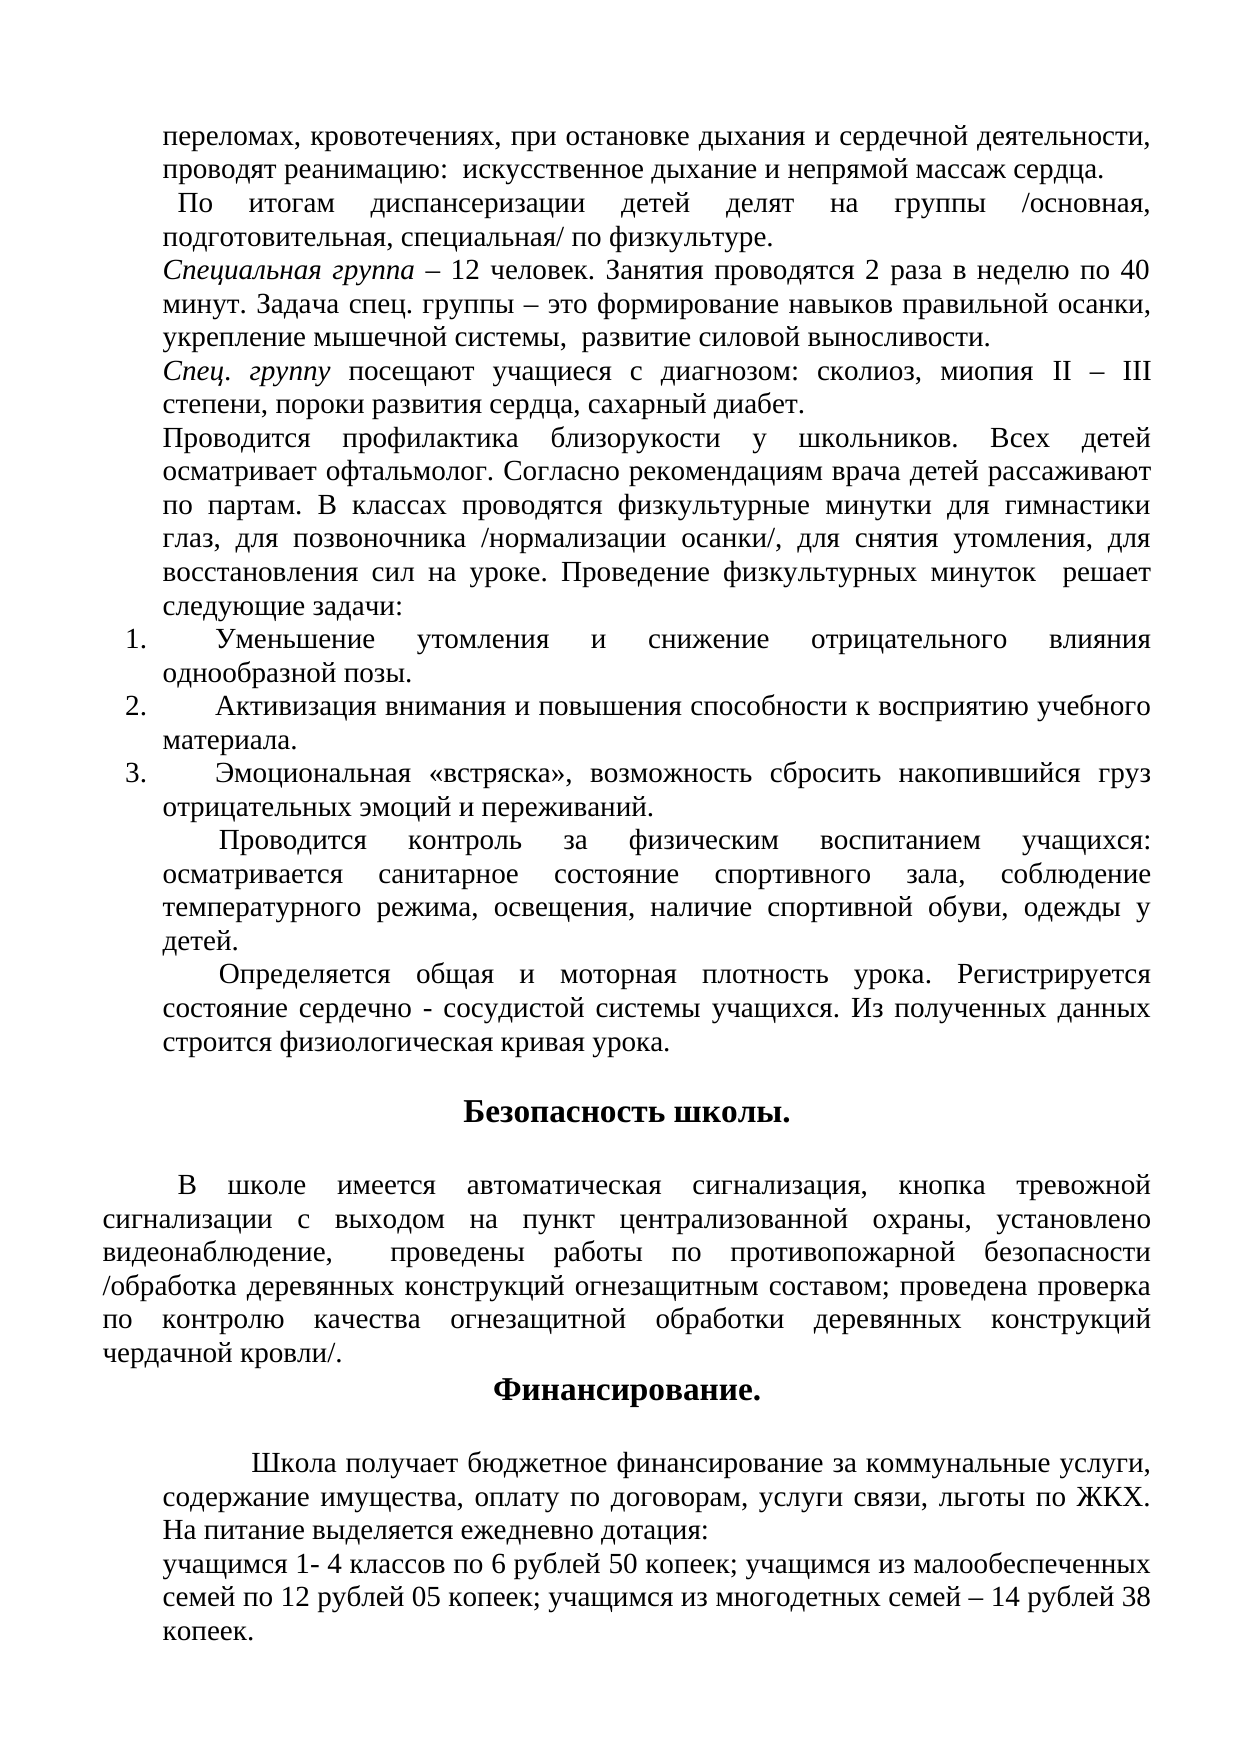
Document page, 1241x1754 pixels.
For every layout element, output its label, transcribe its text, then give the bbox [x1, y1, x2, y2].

list Уменьшение утомления и снижение отрицательного влияния однообразной позы. [125, 621, 1152, 688]
text учащимся 1- 4 классов по 6 рублей 50 копеек; учащимся из малообеспеченных семей по 12 рублей 05 копеек; учащимся из многодетных семей – 14 рублей 38 копеек. [162, 1546, 1152, 1647]
text Определяется общая и моторная плотность урока. Регистрируется состояние сердечно - сосудистой системы учащихся. Из полученных данных строится физиологическая кривая урока. [162, 957, 1152, 1057]
list Эмоциональная «встряска», возможность сбросить накопившийся груз отрицательных эмоций и переживаний. [125, 755, 1152, 822]
text Проводится профилактика близорукости у школьников. Всех детей осматривает офтальмолог. Согласно рекомендациям врача детей рассаживают по партам. В классах проводятся физкультурные минутки для гимнастики глаз, для позвоночника /нормализации осанки/, для снятия утомления, для восстановления сил на уроке. Проведение физкультурных минуток решает следующие задачи: [162, 420, 1152, 621]
text Проводится контроль за физическим воспитанием учащихся: осматривается санитарное состояние спортивного зала, соблюдение температурного режима, освещения, наличие спортивной обуви, одежды у детей. [162, 822, 1152, 957]
list Активизация внимания и повышения способности к восприятию учебного материала. [125, 688, 1152, 755]
text По итогам диспансеризации детей делят на группы /основная, подготовительная, специальная/ по физкультуре. [162, 185, 1152, 252]
text переломах, кровотечениях, при остановке дыхания и сердечной деятельности, проводят реанимацию: искусственное дыхание и непрямой массаж сердца. [162, 118, 1152, 185]
text Безопасность школы. [102, 1091, 1152, 1129]
text В школе имеется автоматическая сигнализация, кнопка тревожной сигнализации с выходом на пункт централизованной охраны, установлено видеонаблюдение, проведены работы по противопожарной безопасности /обработка деревянных конструкций огнезащитным составом; проведена проверка по контролю качества огнезащитной обработки деревянных конструкций чердачной кровли/. [102, 1167, 1152, 1369]
text Школа получает бюджетное финансирование за коммунальные услуги, содержание имущества, оплату по договорам, услуги связи, льготы по ЖКХ. На питание выделяется ежедневно дотация: [162, 1445, 1152, 1546]
text Специальная группа – 12 человек. Занятия проводятся 2 раза в неделю по 40 минут. Задача спец. группы – это формирование навыков правильной осанки, укрепление мышечной системы, развитие силовой выносливости. [162, 252, 1152, 353]
text Спец. группу посещают учащиеся с диагнозом: сколиоз, миопия II – III степени, пороки развития сердца, сахарный диабет. [162, 353, 1152, 420]
text Финансирование. [102, 1369, 1152, 1407]
